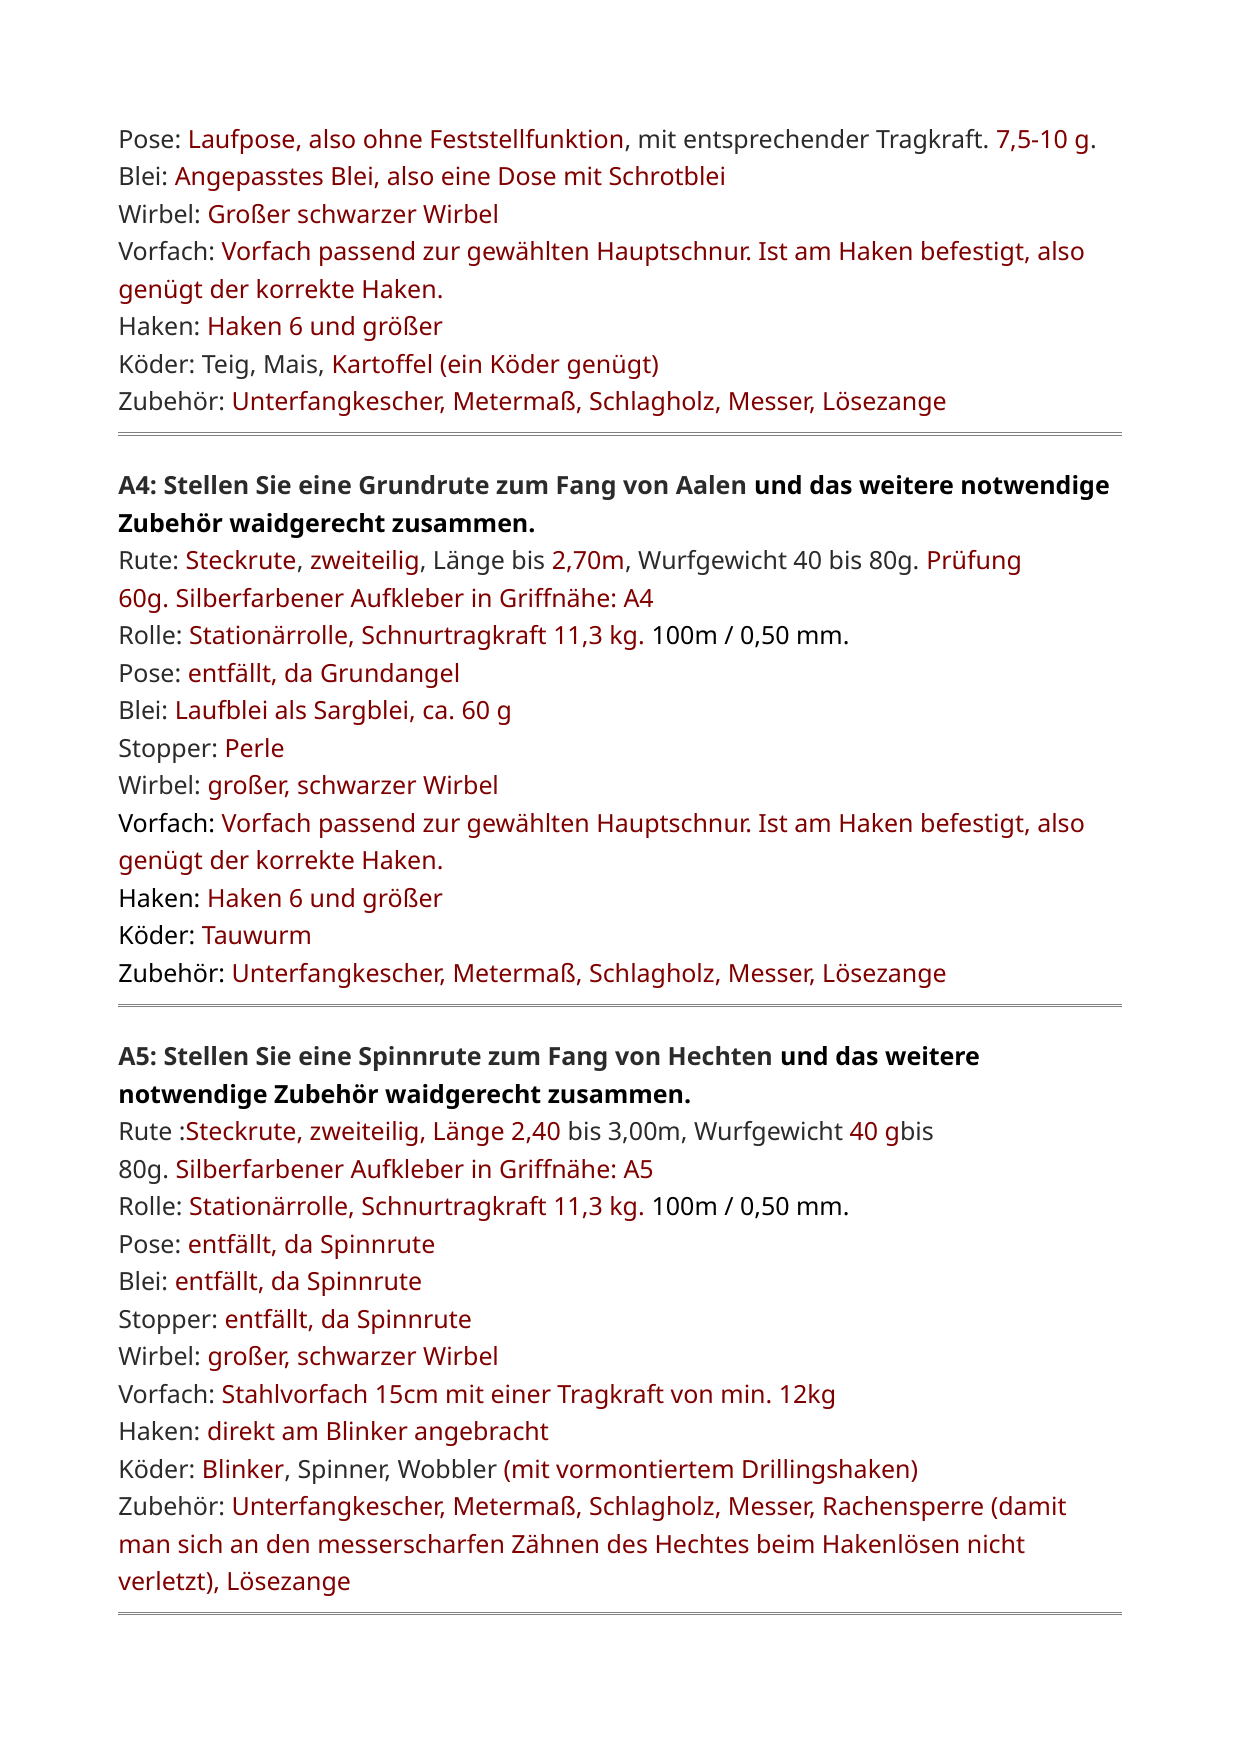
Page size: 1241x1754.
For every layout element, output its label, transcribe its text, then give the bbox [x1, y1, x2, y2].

text A4: Stellen Sie eine Grundrute zum Fang von Aalen und das weitere notwendige Zubehör waidgerecht zusammen. [118, 464, 1122, 539]
text Rute: Steckrute, zweiteilig, Länge bis 2,70m, Wurfgewicht 40 bis 80g. Prüfung 60g. Silberfarbener Aufkleber in Griffnähe: A4 Rolle: Stationärrolle, Schnurtragkraft 11,3 kg. 100m / 0,50 mm. Pose: entfällt, da Grundangel Blei: Laufblei als Sargblei, ca. 60 g Stopper: Perle Wirbel: großer, schwarzer Wirbel Vorfach: Vorfach passend zur gewählten Hauptschnur. Ist am Haken befestigt, also genügt der korrekte Haken. Haken: Haken 6 und größer Köder: Tauwurm Zubehör: Unterfangkescher, Metermaß, Schlagholz, Messer, Lösezange [118, 539, 1122, 989]
text Pose: Laufpose, also ohne Feststellfunktion, mit entsprechender Tragkraft. 7,5-10 g. Blei: Angepasstes Blei, also eine Dose mit Schrotblei Wirbel: Großer schwarzer Wirbel Vorfach: Vorfach passend zur gewählten Hauptschnur. Ist am Haken befestigt, also genügt der korrekte Haken. Haken: Haken 6 und größer Köder: Teig, Mais, Kartoffel (ein Köder genügt) Zubehör: Unterfangkescher, Metermaß, Schlagholz, Messer, Lösezange [118, 118, 1122, 418]
text Rute :Steckrute, zweiteilig, Länge 2,40 bis 3,00m, Wurfgewicht 40 gbis 80g. Silberfarbener Aufkleber in Griffnähe: A5 Rolle: Stationärrolle, Schnurtragkraft 11,3 kg. 100m / 0,50 mm. Pose: entfällt, da Spinnrute Blei: entfällt, da Spinnrute Stopper: entfällt, da Spinnrute Wirbel: großer, schwarzer Wirbel Vorfach: Stahlvorfach 15cm mit einer Tragkraft von min. 12kg Haken: direkt am Blinker angebracht Köder: Blinker, Spinner, Wobbler (mit vormontiertem Drillingshaken) Zubehör: Unterfangkescher, Metermaß, Schlagholz, Messer, Rachensperre (damit man sich an den messerscharfen Zähnen des Hechtes beim Hakenlösen nicht verletzt), Lösezange [118, 1110, 1122, 1598]
text A5: Stellen Sie eine Spinnrute zum Fang von Hechten und das weitere notwendige Zubehör waidgerecht zusammen. [118, 1035, 1122, 1110]
